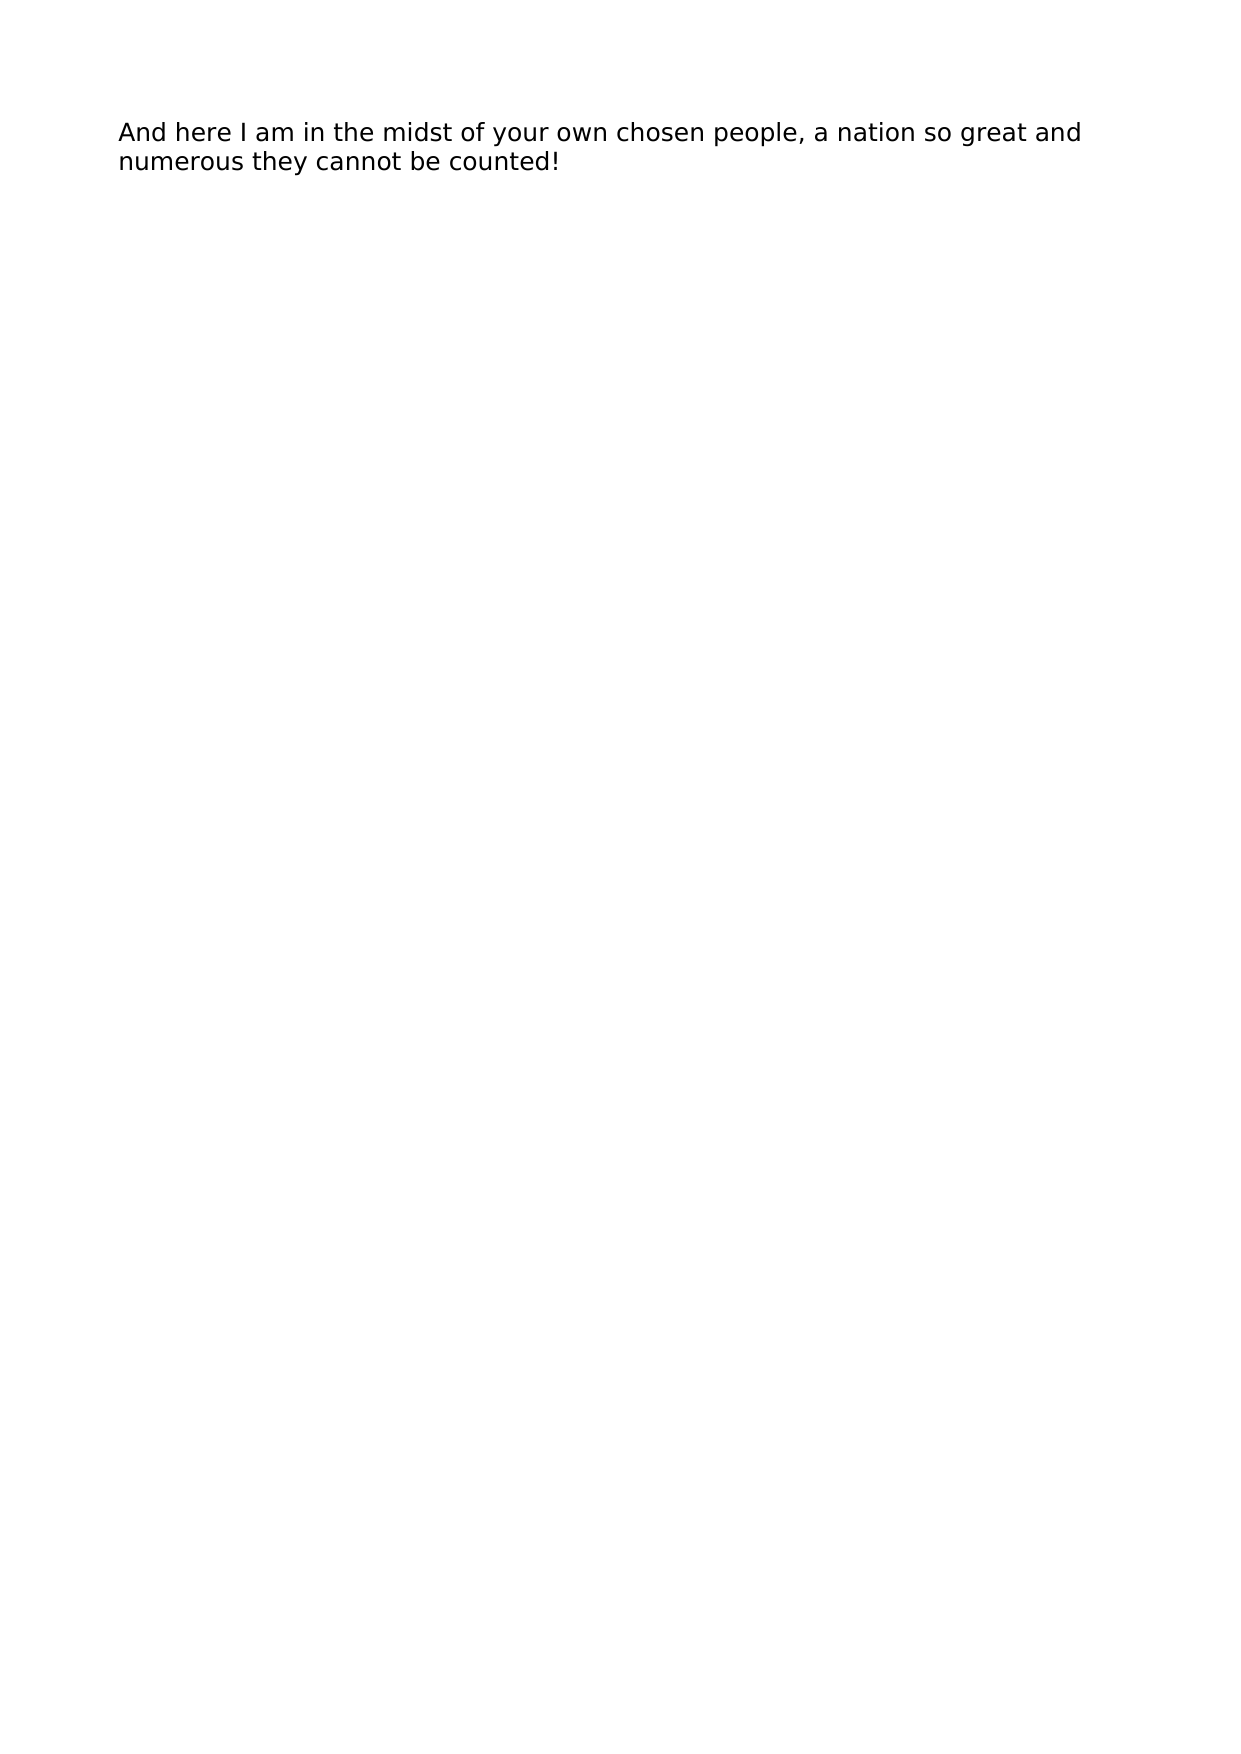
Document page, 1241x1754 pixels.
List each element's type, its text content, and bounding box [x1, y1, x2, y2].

text And here I am in the midst of your own chosen people, a nation so great and numerous they cannot be counted! [118, 118, 1122, 176]
